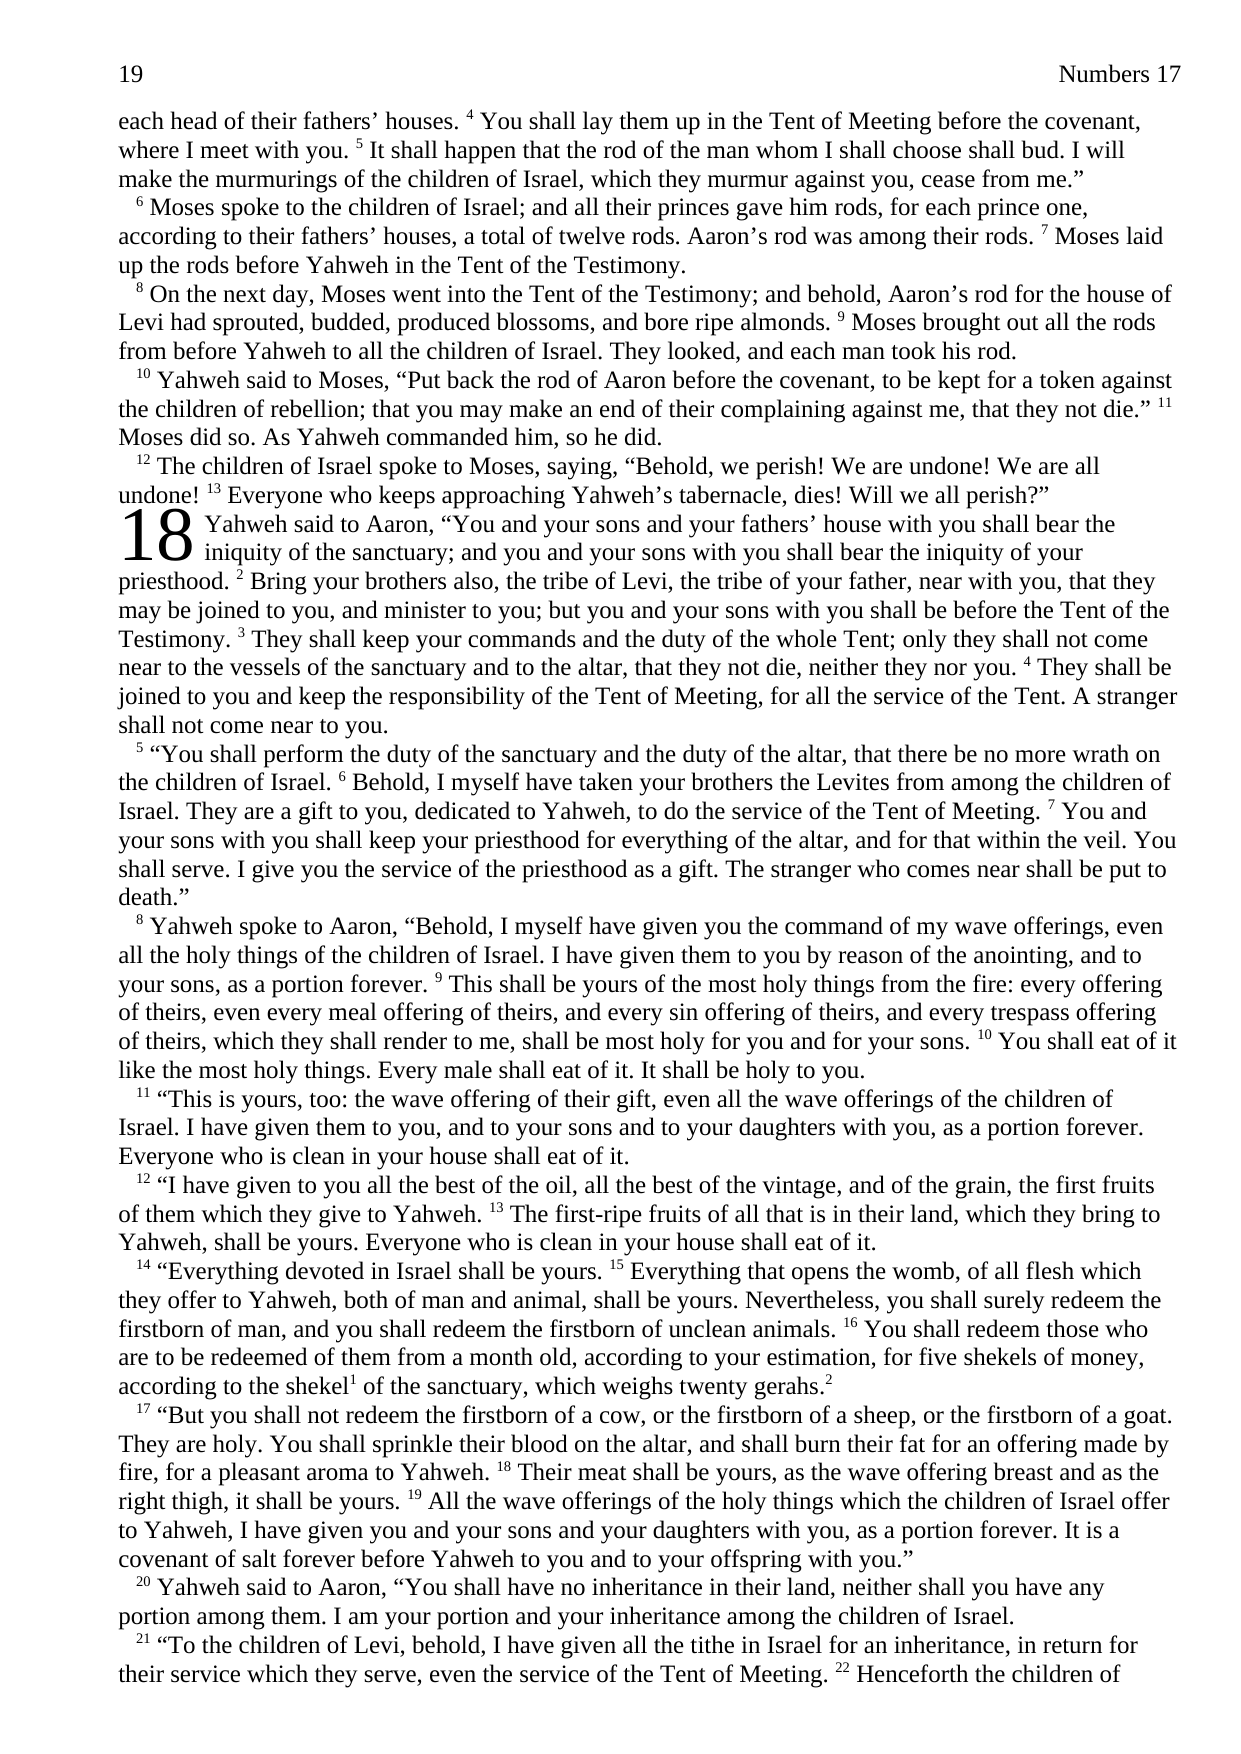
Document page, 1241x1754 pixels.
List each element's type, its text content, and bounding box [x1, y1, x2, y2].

text 20 Yahweh said to Aaron, “You shall have no inheritance in their land, neither shall you have any portion among them. I am your portion and your inheritance among the children of Israel. [118, 1572, 1181, 1630]
text 17 “But you shall not redeem the firstborn of a cow, or the firstborn of a sheep, or the firstborn of a goat. They are holy. You shall sprinkle their blood on the altar, and shall burn their fat for an offering made by fire, for a pleasant aroma to Yahweh. 18 Their meat shall be yours, as the wave offering breast and as the right thigh, it shall be yours. 19 All the wave offerings of the holy things which the children of Israel offer to Yahweh, I have given you and your sons and your daughters with you, as a portion forever. It is a covenant of salt forever before Yahweh to you and to your offspring with you.” [118, 1400, 1181, 1572]
text 18Yahweh said to Aaron, “You and your sons and your fathers’ house with you shall bear the iniquity of the sanctuary; and you and your sons with you shall bear the iniquity of your priesthood. 2 Bring your brothers also, the tribe of Levi, the tribe of your father, near with you, that they may be joined to you, and minister to you; but you and your sons with you shall be before the Tent of the Testimony. 3 They shall keep your commands and the duty of the whole Tent; only they shall not come near to the vessels of the sanctuary and to the altar, that they not die, neither they nor you. 4 They shall be joined to you and keep the responsibility of the Tent of Meeting, for all the service of the Tent. A stranger shall not come near to you. [118, 509, 1181, 739]
text 12 The children of Israel spoke to Moses, saying, “Behold, we perish! We are undone! We are all undone! 13 Everyone who keeps approaching Yahweh’s tabernacle, dies! Will we all perish?” [118, 451, 1181, 509]
text 10 Yahweh said to Moses, “Put back the rod of Aaron before the covenant, to be kept for a token against the children of rebellion; that you may make an end of their complaining against me, that they not die.” 11 Moses did so. As Yahweh commanded him, so he did. [118, 365, 1181, 451]
text 21 “To the children of Levi, behold, I have given all the tithe in Israel for an inheritance, in return for their service which they serve, even the service of the Tent of Meeting. 22 Henceforth the children of [118, 1630, 1181, 1687]
text 5 “You shall perform the duty of the sanctuary and the duty of the altar, that there be no more wrath on the children of Israel. 6 Behold, I myself have taken your brothers the Levites from among the children of Israel. They are a gift to you, dedicated to Yahweh, to do the service of the Tent of Meeting. 7 You and your sons with you shall keep your priesthood for everything of the altar, and for that within the veil. You shall serve. I give you the service of the priesthood as a gift. The stranger who comes near shall be put to death.” [118, 739, 1181, 911]
text each head of their fathers’ houses. 4 You shall lay them up in the Tent of Meeting before the covenant, where I meet with you. 5 It shall happen that the rod of the man whom I shall choose shall bud. I will make the murmurings of the children of Israel, which they murmur against you, cease from me.” [118, 106, 1181, 192]
text 6 Moses spoke to the children of Israel; and all their princes gave him rods, for each prince one, according to their fathers’ houses, a total of twelve rods. Aaron’s rod was among their rods. 7 Moses laid up the rods before Yahweh in the Tent of the Testimony. [118, 192, 1181, 279]
text 11 “This is yours, too: the wave offering of their gift, even all the wave offerings of the children of Israel. I have given them to you, and to your sons and to your daughters with you, as a portion forever. Everyone who is clean in your house shall eat of it. [118, 1084, 1181, 1170]
text 8 On the next day, Moses went into the Tent of the Testimony; and behold, Aaron’s rod for the house of Levi had sprouted, budded, produced blossoms, and bore ripe almonds. 9 Moses brought out all the rods from before Yahweh to all the children of Israel. They looked, and each man took his rod. [118, 279, 1181, 365]
text 8 Yahweh spoke to Aaron, “Behold, I myself have given you the command of my wave offerings, even all the holy things of the children of Israel. I have given them to you by reason of the anointing, and to your sons, as a portion forever. 9 This shall be yours of the most holy things from the fire: every offering of theirs, even every meal offering of theirs, and every sin offering of theirs, and every trespass offering of theirs, which they shall render to me, shall be most holy for you and for your sons. 10 You shall eat of it like the most holy things. Every male shall eat of it. It shall be holy to you. [118, 911, 1181, 1084]
text 14 “Everything devoted in Israel shall be yours. 15 Everything that opens the womb, of all flesh which they offer to Yahweh, both of man and animal, shall be yours. Nevertheless, you shall surely redeem the firstborn of man, and you shall redeem the firstborn of unclean animals. 16 You shall redeem those who are to be redeemed of them from a month old, according to your estimation, for five shekels of money, according to the shekel1 of the sanctuary, which weighs twenty gerahs.2 [118, 1256, 1181, 1400]
text 12 “I have given to you all the best of the oil, all the best of the vintage, and of the grain, the first fruits of them which they give to Yahweh. 13 The first-ripe fruits of all that is in their land, which they bring to Yahweh, shall be yours. Everyone who is clean in your house shall eat of it. [118, 1170, 1181, 1256]
